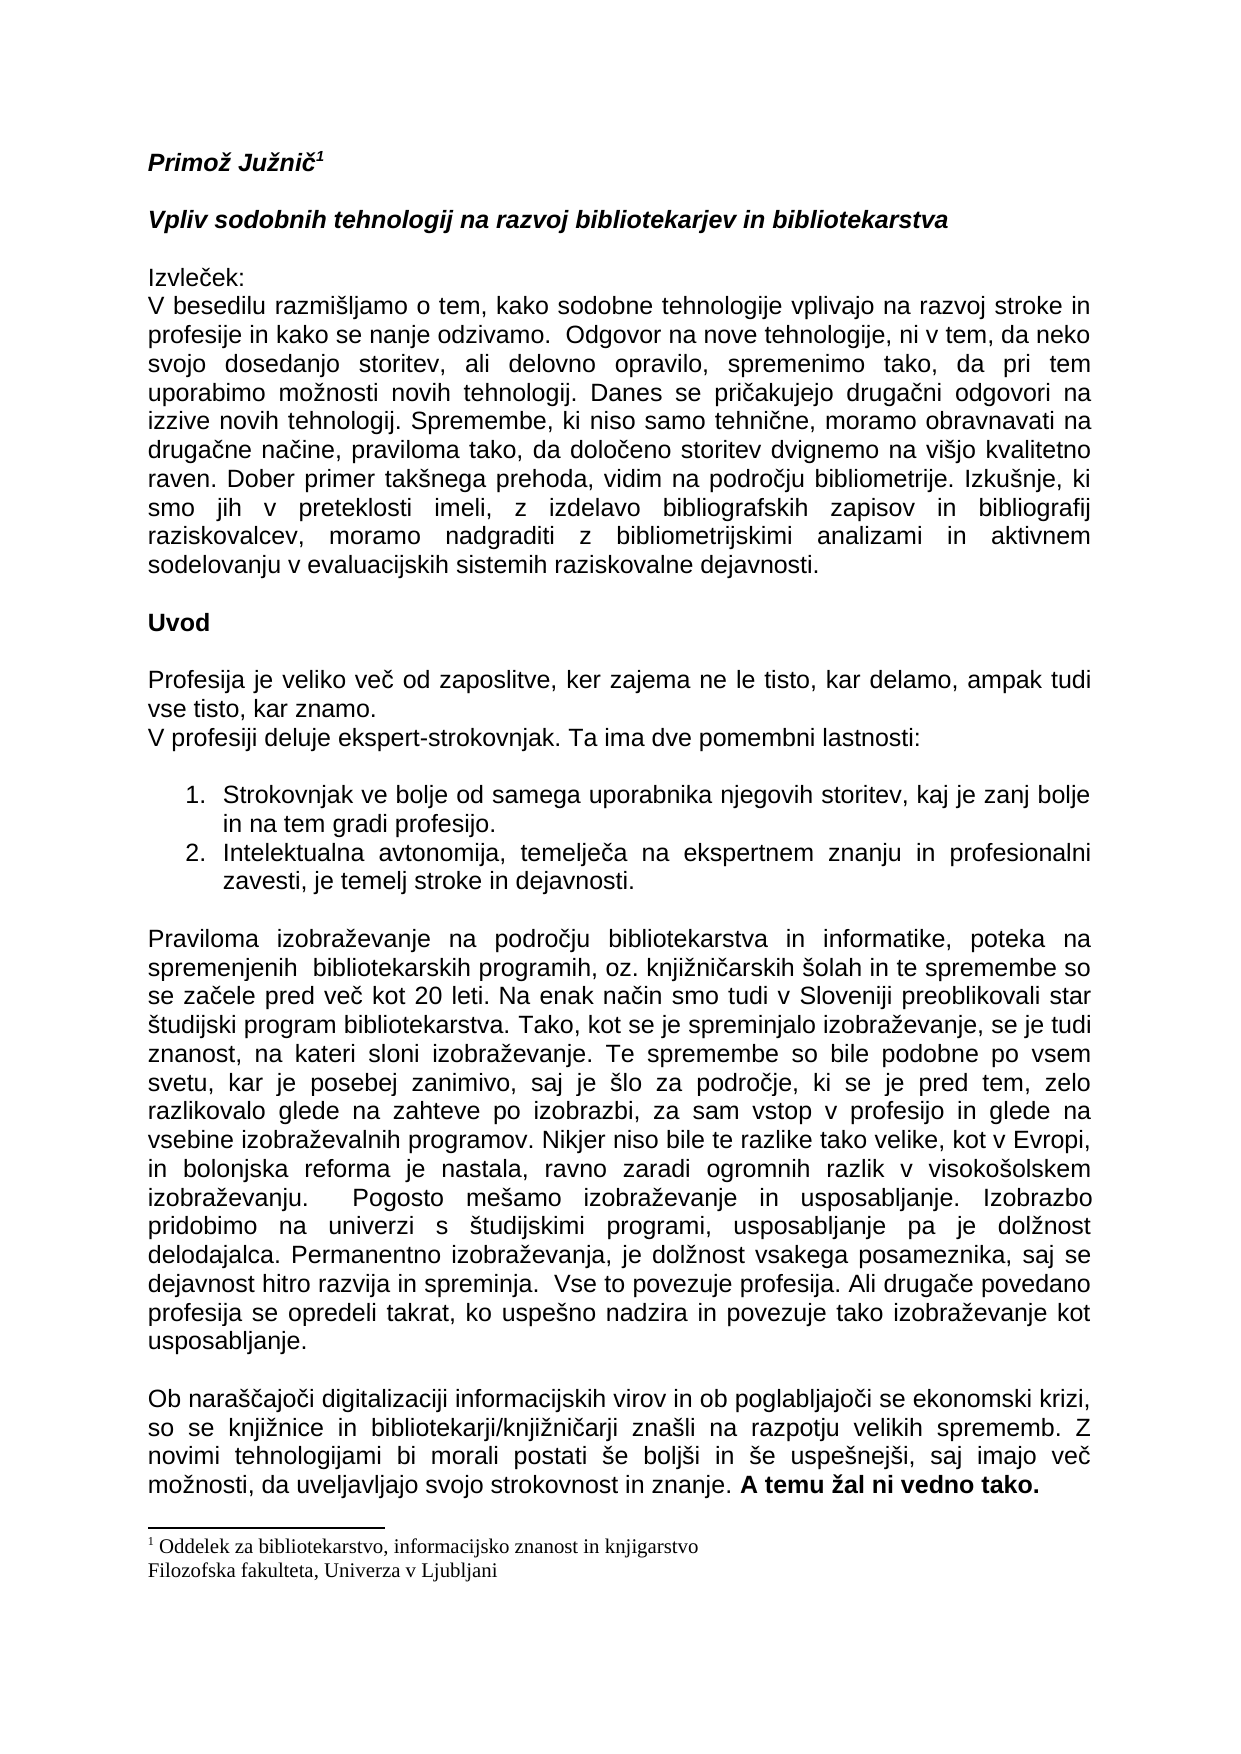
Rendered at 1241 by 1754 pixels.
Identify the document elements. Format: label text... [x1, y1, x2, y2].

list Intelektualna avtonomija, temelječa na ekspertnem znanju in profesionalni zavesti, je temelj stroke in dejavnosti. [185, 838, 1093, 895]
text Izvleček: [148, 263, 1093, 291]
text Oddelek za bibliotekarstvo, informacijsko znanost in knjigarstvo Filozofska fakulteta, Univerza v Ljubljani [148, 1534, 1093, 1582]
text Praviloma izobraževanje na področju bibliotekarstva in informatike, poteka na spremenjenih bibliotekarskih programih, oz. knjižničarskih šolah in te spremembe so se začele pred več kot 20 leti. Na enak način smo tudi v Sloveniji preoblikovali star študijski program bibliotekarstva. Tako, kot se je spreminjalo izobraževanje, se je tudi znanost, na kateri sloni izobraževanje. Te spremembe so bile podobne po vsem svetu, kar je posebej zanimivo, saj je šlo za področje, ki se je pred tem, zelo razlikovalo glede na zahteve po izobrazbi, za sam vstop v profesijo in glede na vsebine izobraževalnih programov. Nikjer niso bile te razlike tako velike, kot v Evropi, in bolonjska reforma je nastala, ravno zaradi ogromnih razlik v visokošolskem izobraževanju. Pogosto mešamo izobraževanje in usposabljanje. Izobrazbo pridobimo na univerzi s študijskimi programi, usposabljanje pa je dolžnost delodajalca. Permanentno izobraževanja, je dolžnost vsakega posameznika, saj se dejavnost hitro razvija in spreminja. Vse to povezuje profesija. Ali drugače povedano profesija se opredeli takrat, ko uspešno nadzira in povezuje tako izobraževanje kot usposabljanje. [148, 924, 1093, 1355]
text Vpliv sodobnih tehnologij na razvoj bibliotekarjev in bibliotekarstva [148, 205, 1093, 234]
text V besedilu razmišljamo o tem, kako sodobne tehnologije vplivajo na razvoj stroke in profesije in kako se nanje odzivamo. Odgovor na nove tehnologije, ni v tem, da neko svojo dosedanjo storitev, ali delovno opravilo, spremenimo tako, da pri tem uporabimo možnosti novih tehnologij. Danes se pričakujejo drugačni odgovori na izzive novih tehnologij. Spremembe, ki niso samo tehnične, moramo obravnavati na drugačne načine, praviloma tako, da določeno storitev dvignemo na višjo kvalitetno raven. Dober primer takšnega prehoda, vidim na področju bibliometrije. Izkušnje, ki smo jih v preteklosti imeli, z izdelavo bibliografskih zapisov in bibliografij raziskovalcev, moramo nadgraditi z bibliometrijskimi analizami in aktivnem sodelovanju v evaluacijskih sistemih raziskovalne dejavnosti. [148, 291, 1093, 579]
text Uvod [148, 608, 1093, 636]
text Primož Južnič [148, 148, 1093, 176]
text V profesiji deluje ekspert-strokovnjak. Ta ima dve pomembni lastnosti: [148, 723, 1093, 751]
list Strokovnjak ve bolje od samega uporabnika njegovih storitev, kaj je zanj bolje in na tem gradi profesijo. [185, 780, 1093, 838]
text Profesija je veliko več od zaposlitve, ker zajema ne le tisto, kar delamo, ampak tudi vse tisto, kar znamo. [148, 665, 1093, 723]
text Ob naraščajoči digitalizaciji informacijskih virov in ob poglabljajoči se ekonomski krizi, so se knjižnice in bibliotekarji/knjižničarji znašli na razpotju velikih sprememb. Z novimi tehnologijami bi morali postati še boljši in še uspešnejši, saj imajo več možnosti, da uveljavljajo svojo strokovnost in znanje. A temu žal ni vedno tako. [148, 1384, 1093, 1499]
